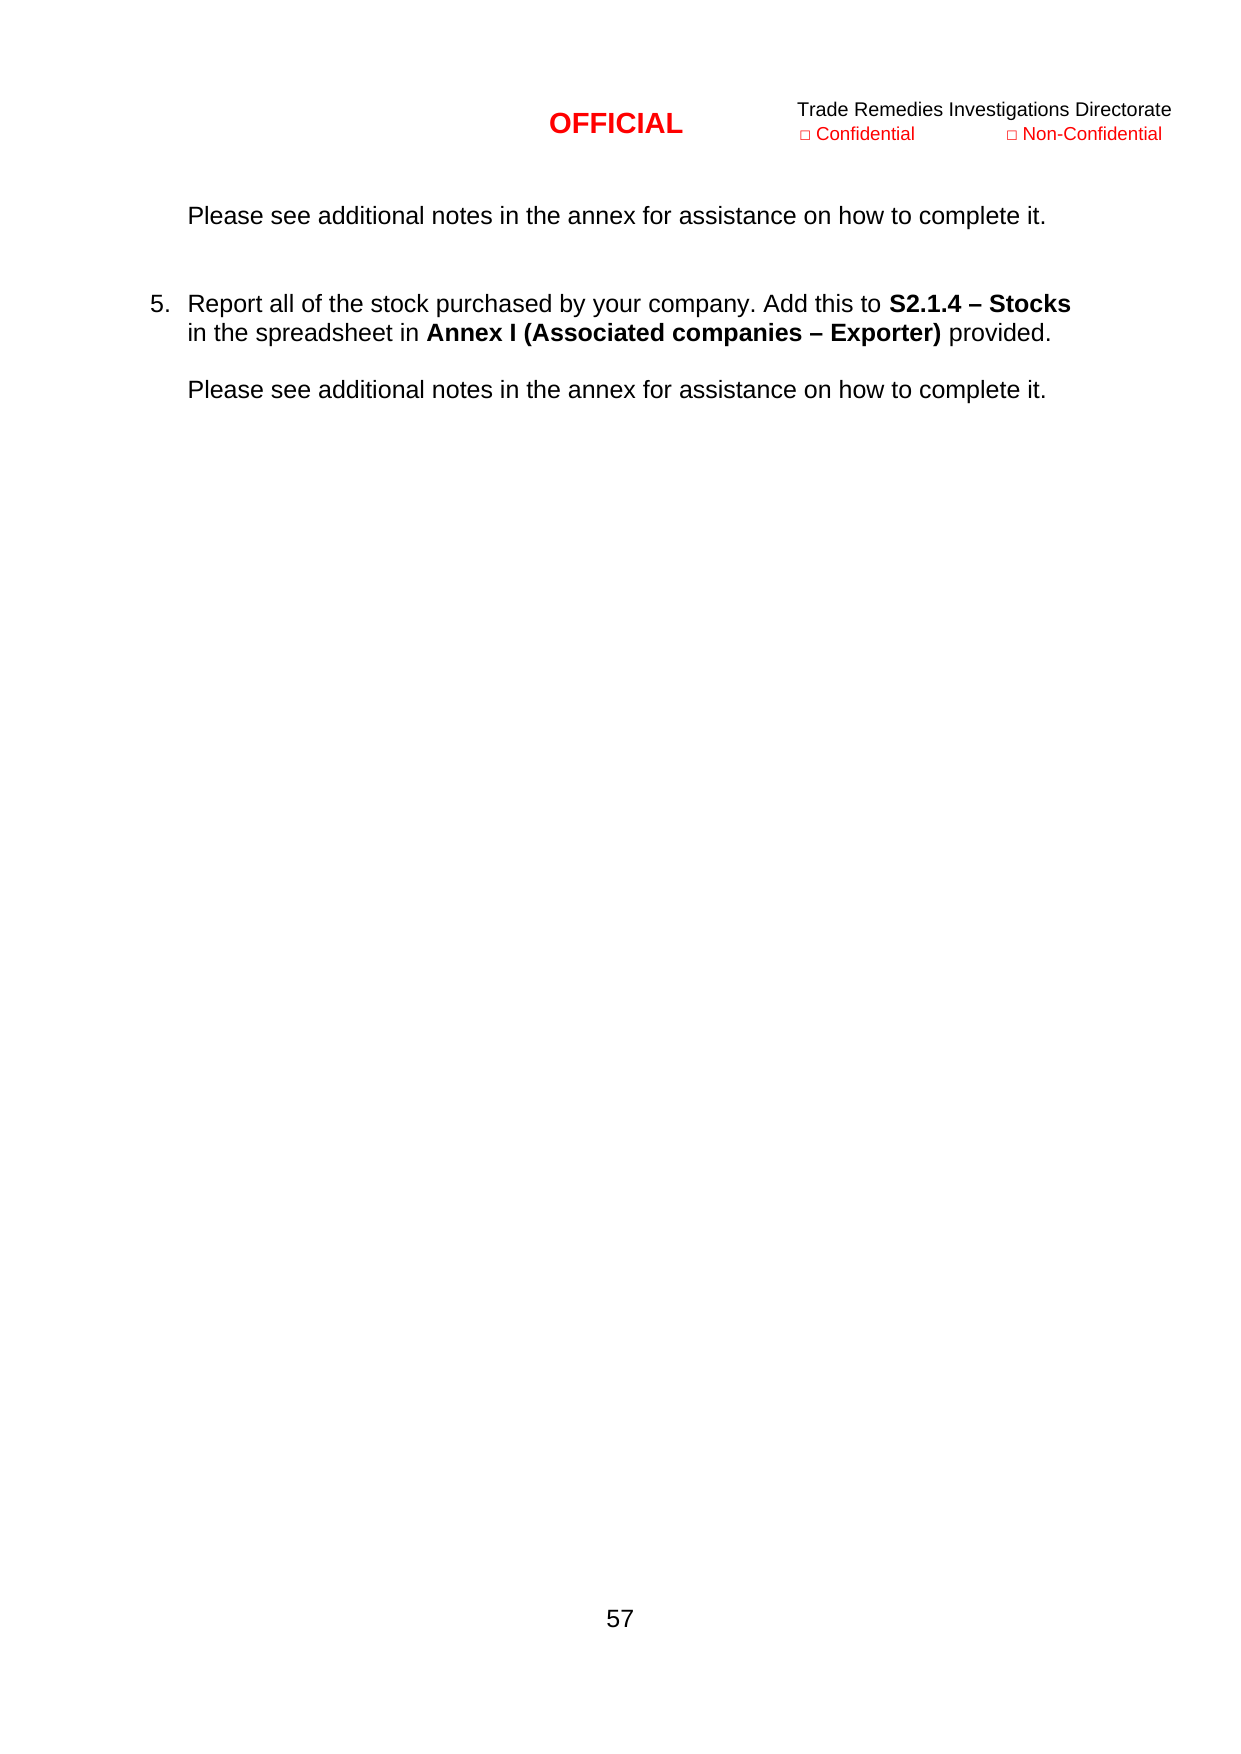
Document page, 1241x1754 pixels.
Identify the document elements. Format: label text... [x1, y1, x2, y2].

text Please see additional notes in the annex for assistance on how to complete it. [150, 375, 1090, 404]
text Please see additional notes in the annex for assistance on how to complete it. [150, 201, 1090, 230]
list Report all of the stock purchased by your company. Add this to S2.1.4 – Stocks in the spreadsheet in Annex I (Associated companies – Exporter) provided. [150, 289, 1090, 347]
